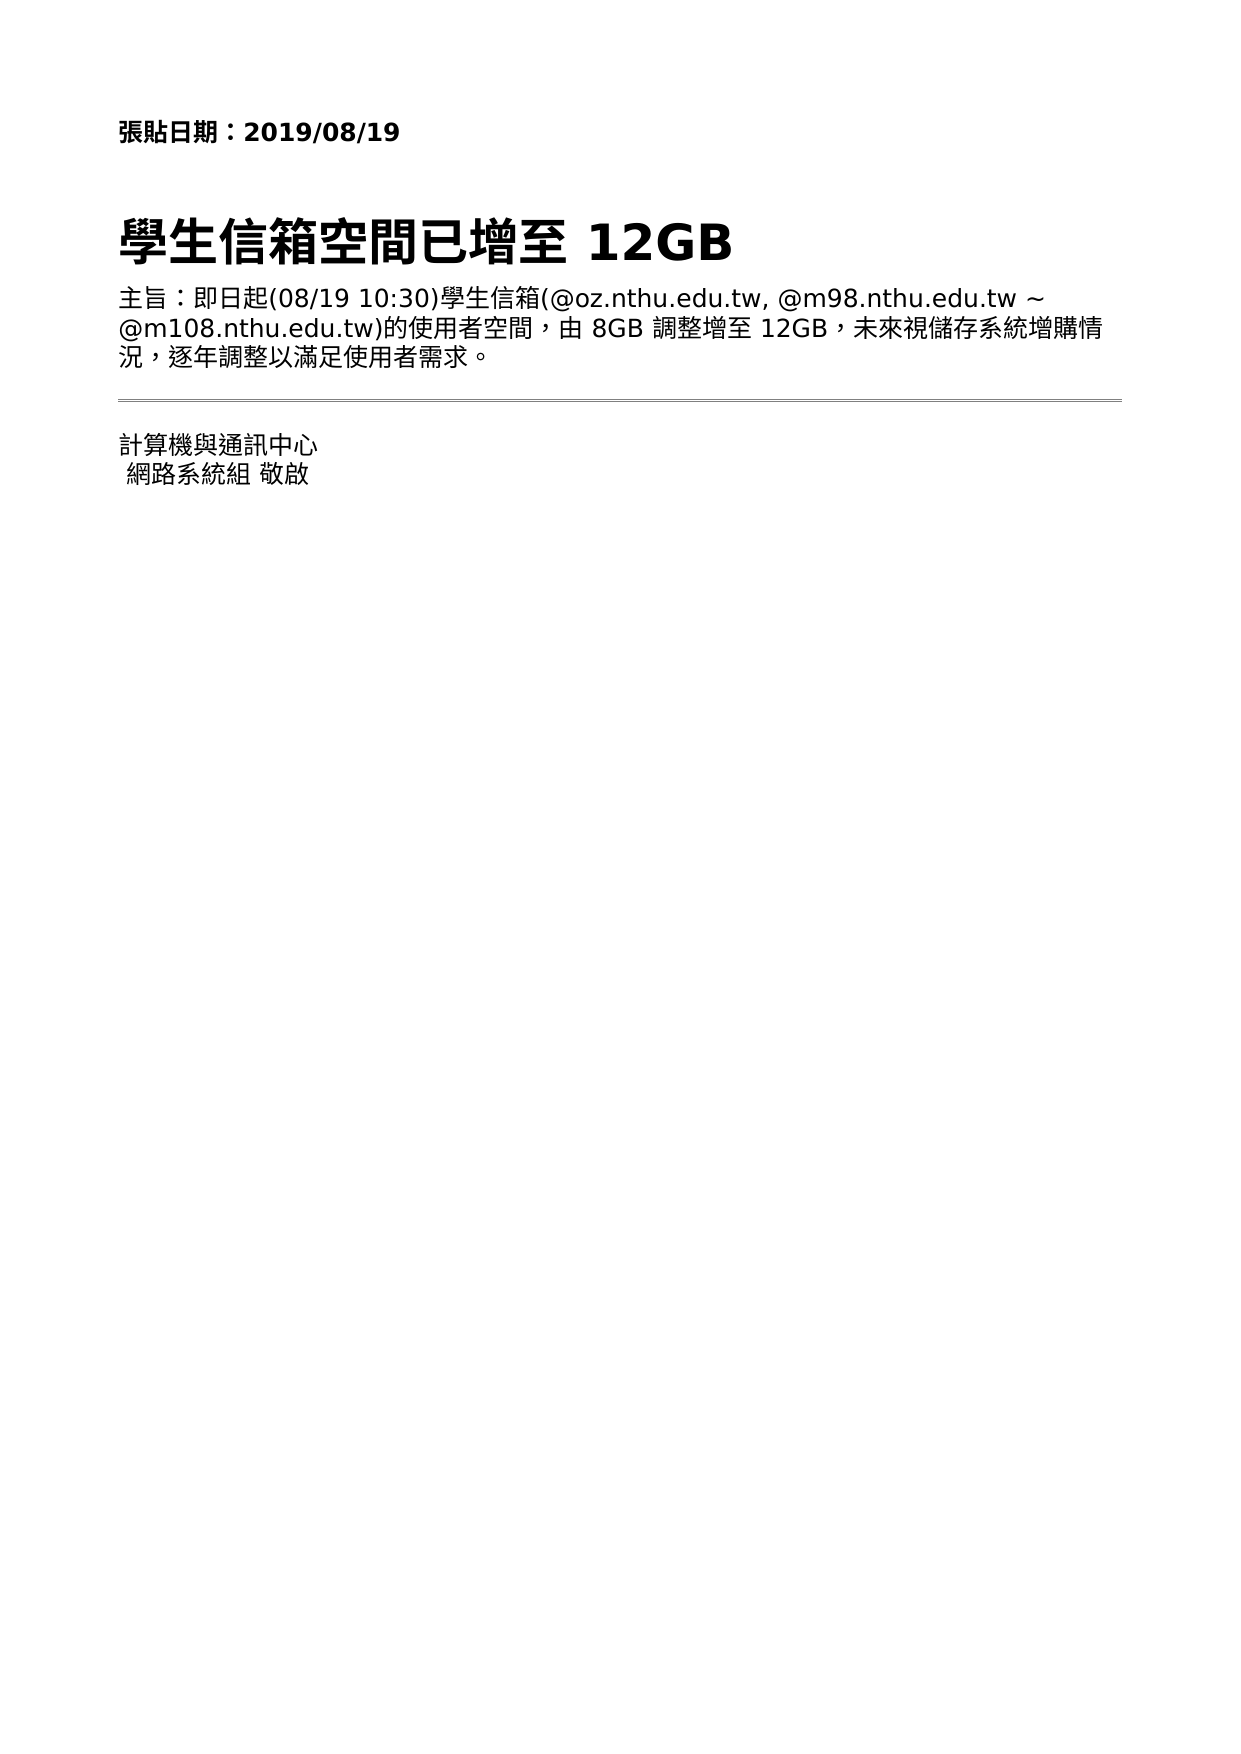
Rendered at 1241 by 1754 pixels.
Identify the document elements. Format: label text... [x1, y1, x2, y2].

text 計算機與通訊中心 網路系統組 敬啟 [118, 431, 1122, 489]
text 主旨：即日起(08/19 10:30)學生信箱(@oz.nthu.edu.tw, @m98.nthu.edu.tw ~ @m108.nthu.edu.tw)的使用者空間，由 8GB 調整增至 12GB，未來視儲存系統增購情況，逐年調整以滿足使用者需求。 [118, 285, 1122, 372]
subtitle 學生信箱空間已增至 12GB [118, 214, 1122, 272]
text 張貼日期：2019/08/19 [118, 118, 1122, 176]
